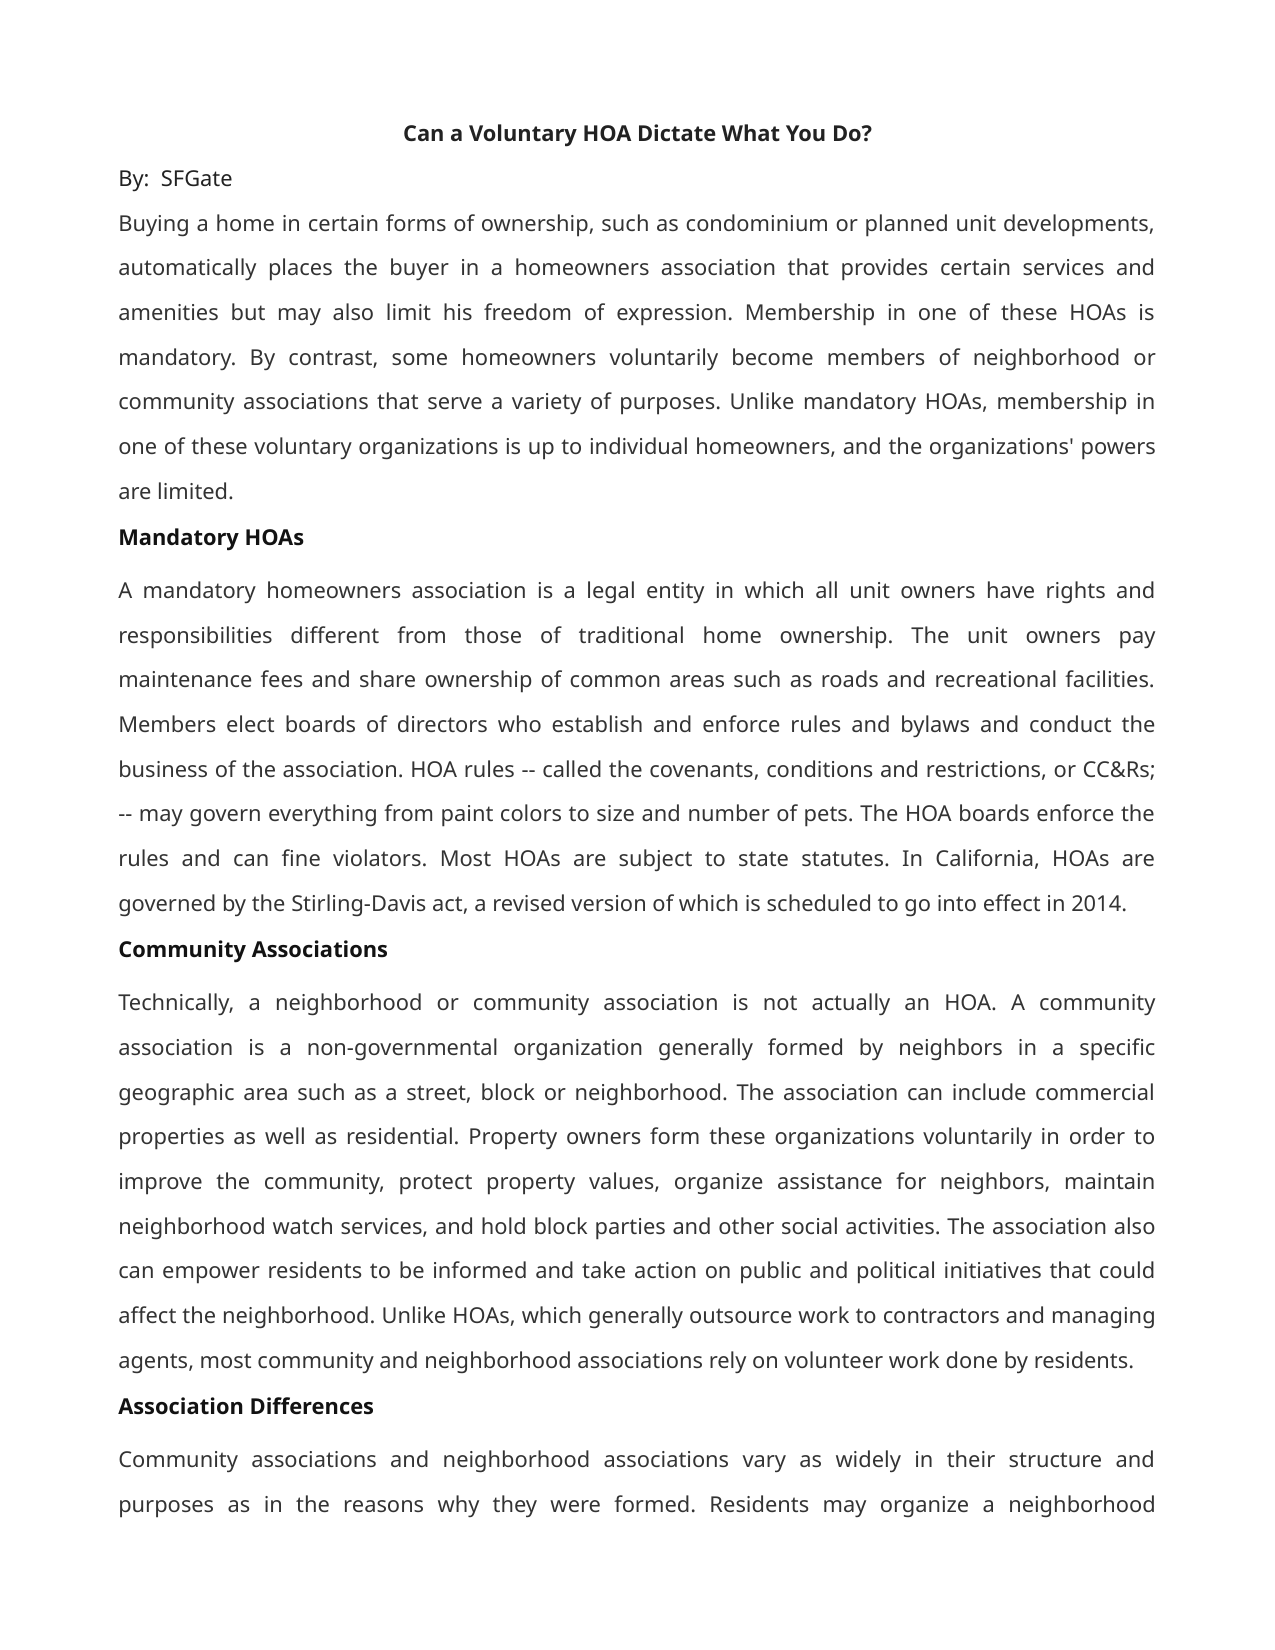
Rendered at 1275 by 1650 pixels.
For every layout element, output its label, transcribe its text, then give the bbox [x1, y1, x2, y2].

subtitle Can a Voluntary HOA Dictate What You Do? [118, 118, 1157, 148]
text Community associations and neighborhood associations vary as widely in their structure and purposes as in the reasons why they were formed. Residents may organize a neighborhood [118, 1444, 1157, 1518]
text Buying a home in certain forms of ownership, such as condominium or planned unit developments, automatically places the buyer in a homeowners association that provides certain services and amenities but may also limit his freedom of expression. Membership in one of these HOAs is mandatory. By contrast, some homeowners voluntarily become members of neighborhood or community associations that serve a variety of purposes. Unlike mandatory HOAs, membership in one of these voluntary organizations is up to individual homeowners, and the organizations' powers are limited. [118, 207, 1157, 505]
subtitle Mandatory HOAs [118, 520, 1157, 552]
text By: SFGate [118, 163, 1157, 193]
subtitle Association Differences [118, 1389, 1157, 1421]
text A mandatory homeowners association is a legal entity in which all unit owners have rights and responsibilities different from those of traditional home ownership. The unit owners pay maintenance fees and share ownership of common areas such as roads and recreational facilities. Members elect boards of directors who establish and enforce rules and bylaws and conduct the business of the association. HOA rules -- called the covenants, conditions and restrictions, or CC&Rs; -- may govern everything from paint colors to size and number of pets. The HOA boards enforce the rules and can fine violators. Most HOAs are subject to state statutes. In California, HOAs are governed by the Stirling-Davis act, a revised version of which is scheduled to go into effect in 2014. [118, 575, 1157, 918]
text Technically, a neighborhood or community association is not actually an HOA. A community association is a non-governmental organization generally formed by neighbors in a specific geographic area such as a street, block or neighborhood. The association can include commercial properties as well as residential. Property owners form these organizations voluntarily in order to improve the community, protect property values, organize assistance for neighbors, maintain neighborhood watch services, and hold block parties and other social activities. The association also can empower residents to be informed and take action on public and political initiatives that could affect the neighborhood. Unlike HOAs, which generally outsource work to contractors and managing agents, most community and neighborhood associations rely on volunteer work done by residents. [118, 987, 1157, 1374]
subtitle Community Associations [118, 932, 1157, 964]
